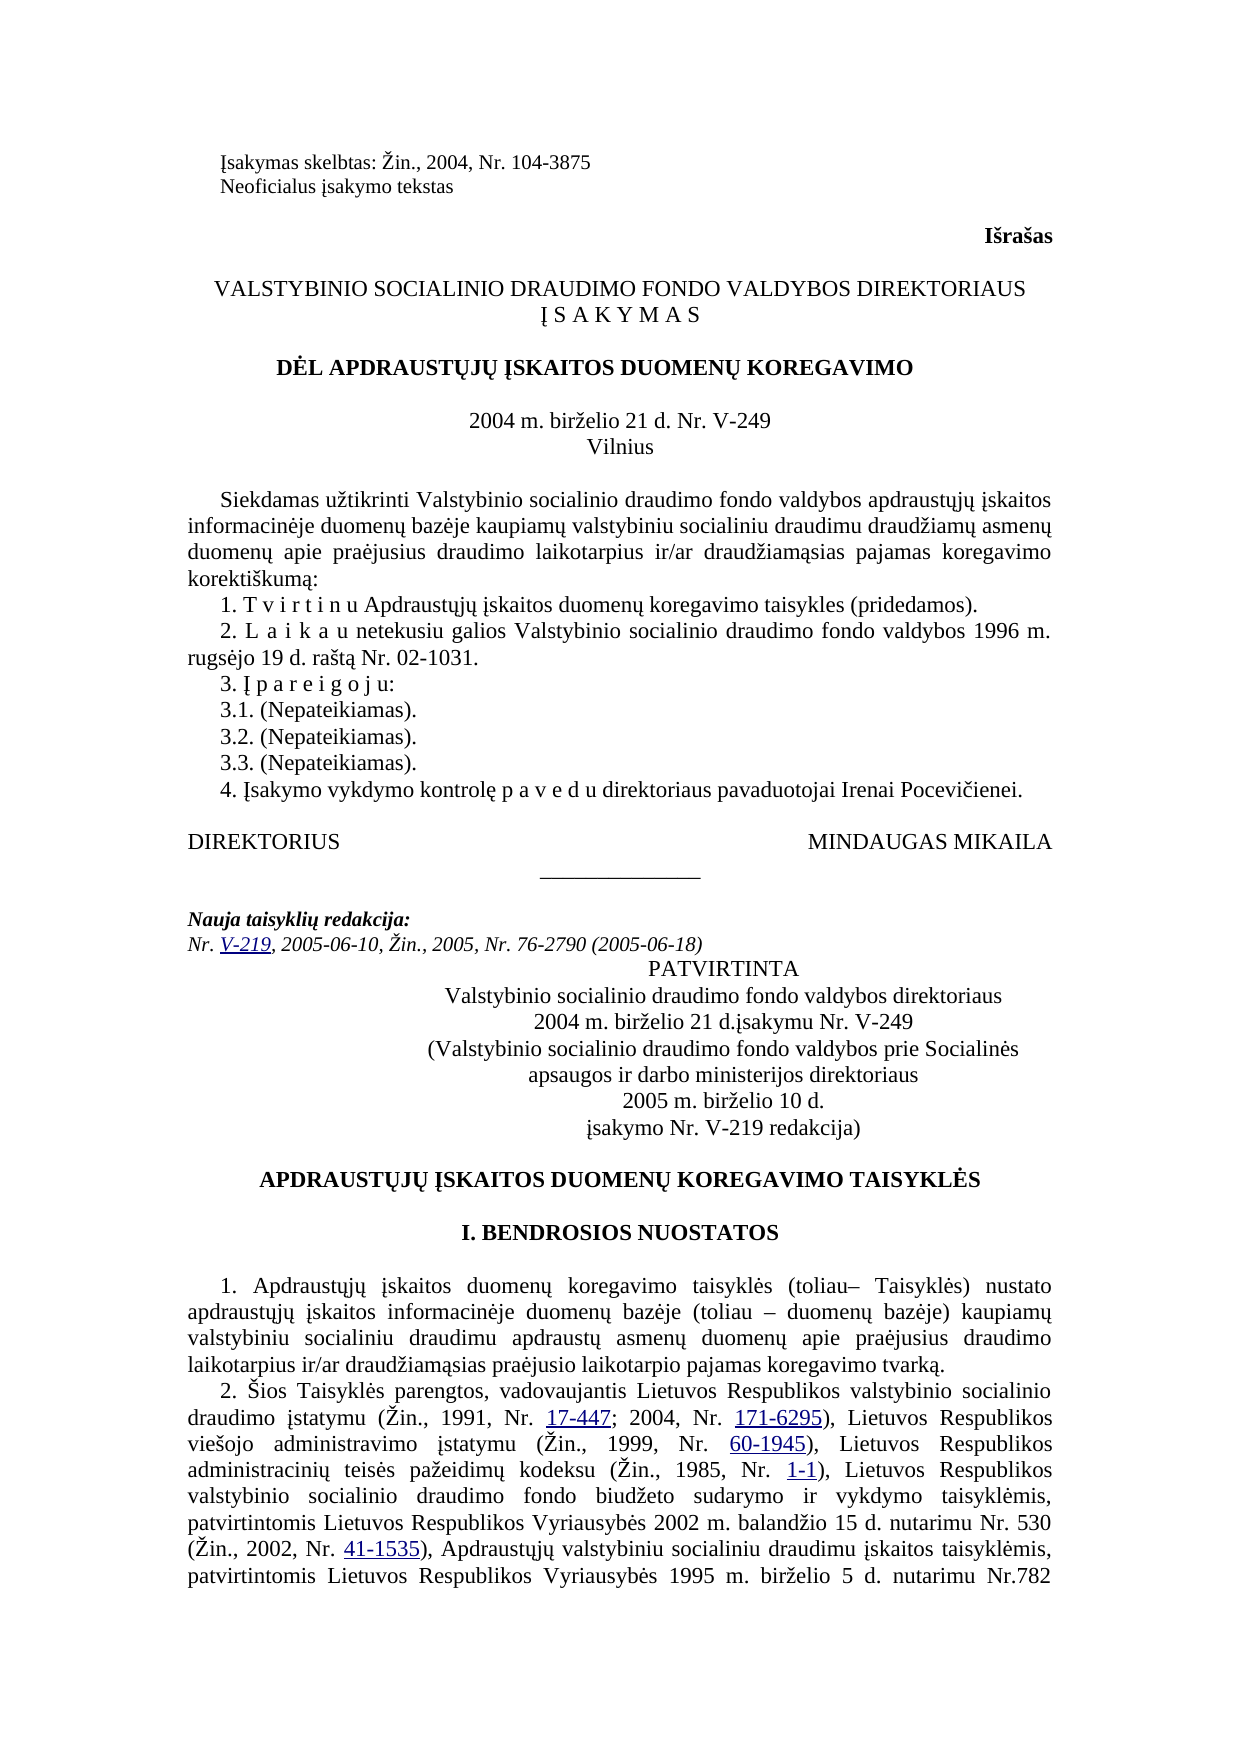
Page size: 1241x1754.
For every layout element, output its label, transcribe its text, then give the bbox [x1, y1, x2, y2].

text ______________ [187, 855, 1053, 881]
text Įsakymas skelbtas: Žin., 2004, Nr. 104-3875 [187, 150, 1053, 174]
text 2005 m. birželio 10 d. [394, 1087, 1053, 1114]
text 3.3. (Nepateikiamas). [187, 749, 1053, 776]
text 2. Šios Taisyklės parengtos, vadovaujantis Lietuvos Respublikos valstybinio socialinio draudimo įstatymu (Žin., 1991, Nr. 17-447; 2004, Nr. 171-6295), Lietuvos Respublikos viešojo administravimo įstatymu (Žin., 1999, Nr. 60-1945), Lietuvos Respublikos administracinių teisės pažeidimų kodeksu (Žin., 1985, Nr. 1-1), Lietuvos Respublikos valstybinio socialinio draudimo fondo biudžeto sudarymo ir vykdymo taisyklėmis, patvirtintomis Lietuvos Respublikos Vyriausybės 2002 m. balandžio 15 d. nutarimu Nr. 530 (Žin., 2002, Nr. 41-1535), Apdraustųjų valstybiniu socialiniu draudimu įskaitos taisyklėmis, patvirtintomis Lietuvos Respublikos Vyriausybės 1995 m. birželio 5 d. nutarimu Nr.782 [187, 1377, 1053, 1588]
text 2004 m. birželio 21 d. Nr. V-249 [187, 407, 1053, 433]
text Direktorius Mindaugas Mikaila [187, 828, 1053, 855]
text Siekdamas užtikrinti Valstybinio socialinio draudimo fondo valdybos apdraustųjų įskaitos informacinėje duomenų bazėje kaupiamų valstybiniu socialiniu draudimu draudžiamų asmenų duomenų apie praėjusius draudimo laikotarpius ir/ar draudžiamąsias pajamas koregavimo korektiškumą: [187, 486, 1053, 591]
text VALSTYBINIO SOCIALINIO DRAUDIMO FONDO VALDYBOS DIREKTORIAUS [187, 275, 1053, 301]
text įsakymo Nr. V-219 redakcija) [394, 1114, 1053, 1140]
text 2004 m. birželio 21 d.įsakymu Nr. V-249 [394, 1008, 1053, 1034]
text Nr. V-219, 2005-06-10, Žin., 2005, Nr. 76-2790 (2005-06-18) [187, 931, 1053, 956]
text apdraustųjų įskaitos duomenų koregavimo taisyklės [187, 1166, 1053, 1193]
text PATVIRTINTA [394, 956, 1053, 982]
text Į S A K Y M A S [187, 301, 1053, 328]
text 3.2. (Nepateikiamas). [187, 723, 1053, 749]
text Vilnius [187, 433, 1053, 459]
text 2. L a i k a u netekusiu galios Valstybinio socialinio draudimo fondo valdybos 1996 m. rugsėjo 19 d. raštą Nr. 02-1031. [187, 617, 1053, 670]
text Išrašas [187, 222, 1053, 248]
text I. BENDROSios NUOSTATOS [187, 1219, 1053, 1245]
text 1. T v i r t i n u Apdraustųjų įskaitos duomenų koregavimo taisykles (pridedamos). [187, 591, 1053, 617]
text Valstybinio socialinio draudimo fondo valdybos direktoriaus [394, 982, 1053, 1008]
text 1. Apdraustųjų įskaitos duomenų koregavimo taisyklės (toliau– Taisyklės) nustato apdraustųjų įskaitos informacinėje duomenų bazėje (toliau – duomenų bazėje) kaupiamų valstybiniu socialiniu draudimu apdraustų asmenų duomenų apie praėjusius draudimo laikotarpius ir/ar draudžiamąsias praėjusio laikotarpio pajamas koregavimo tvarką. [187, 1272, 1053, 1377]
text 3.1. (Nepateikiamas). [187, 697, 1053, 723]
text (Valstybinio socialinio draudimo fondo valdybos prie Socialinės apsaugos ir darbo ministerijos direktoriaus [394, 1034, 1053, 1087]
text Neoficialus įsakymo tekstas [187, 174, 1053, 198]
text 4. Įsakymo vykdymo kontrolę p a v e d u direktoriaus pavaduotojai Irenai Pocevičienei. [187, 776, 1053, 802]
text 3. Į p a r e i g o j u: [187, 670, 1053, 697]
text DĖL apdraustųjų įskaitos duomenų koregavimo [276, 354, 1053, 380]
text Nauja taisyklių redakcija: [187, 907, 1053, 931]
